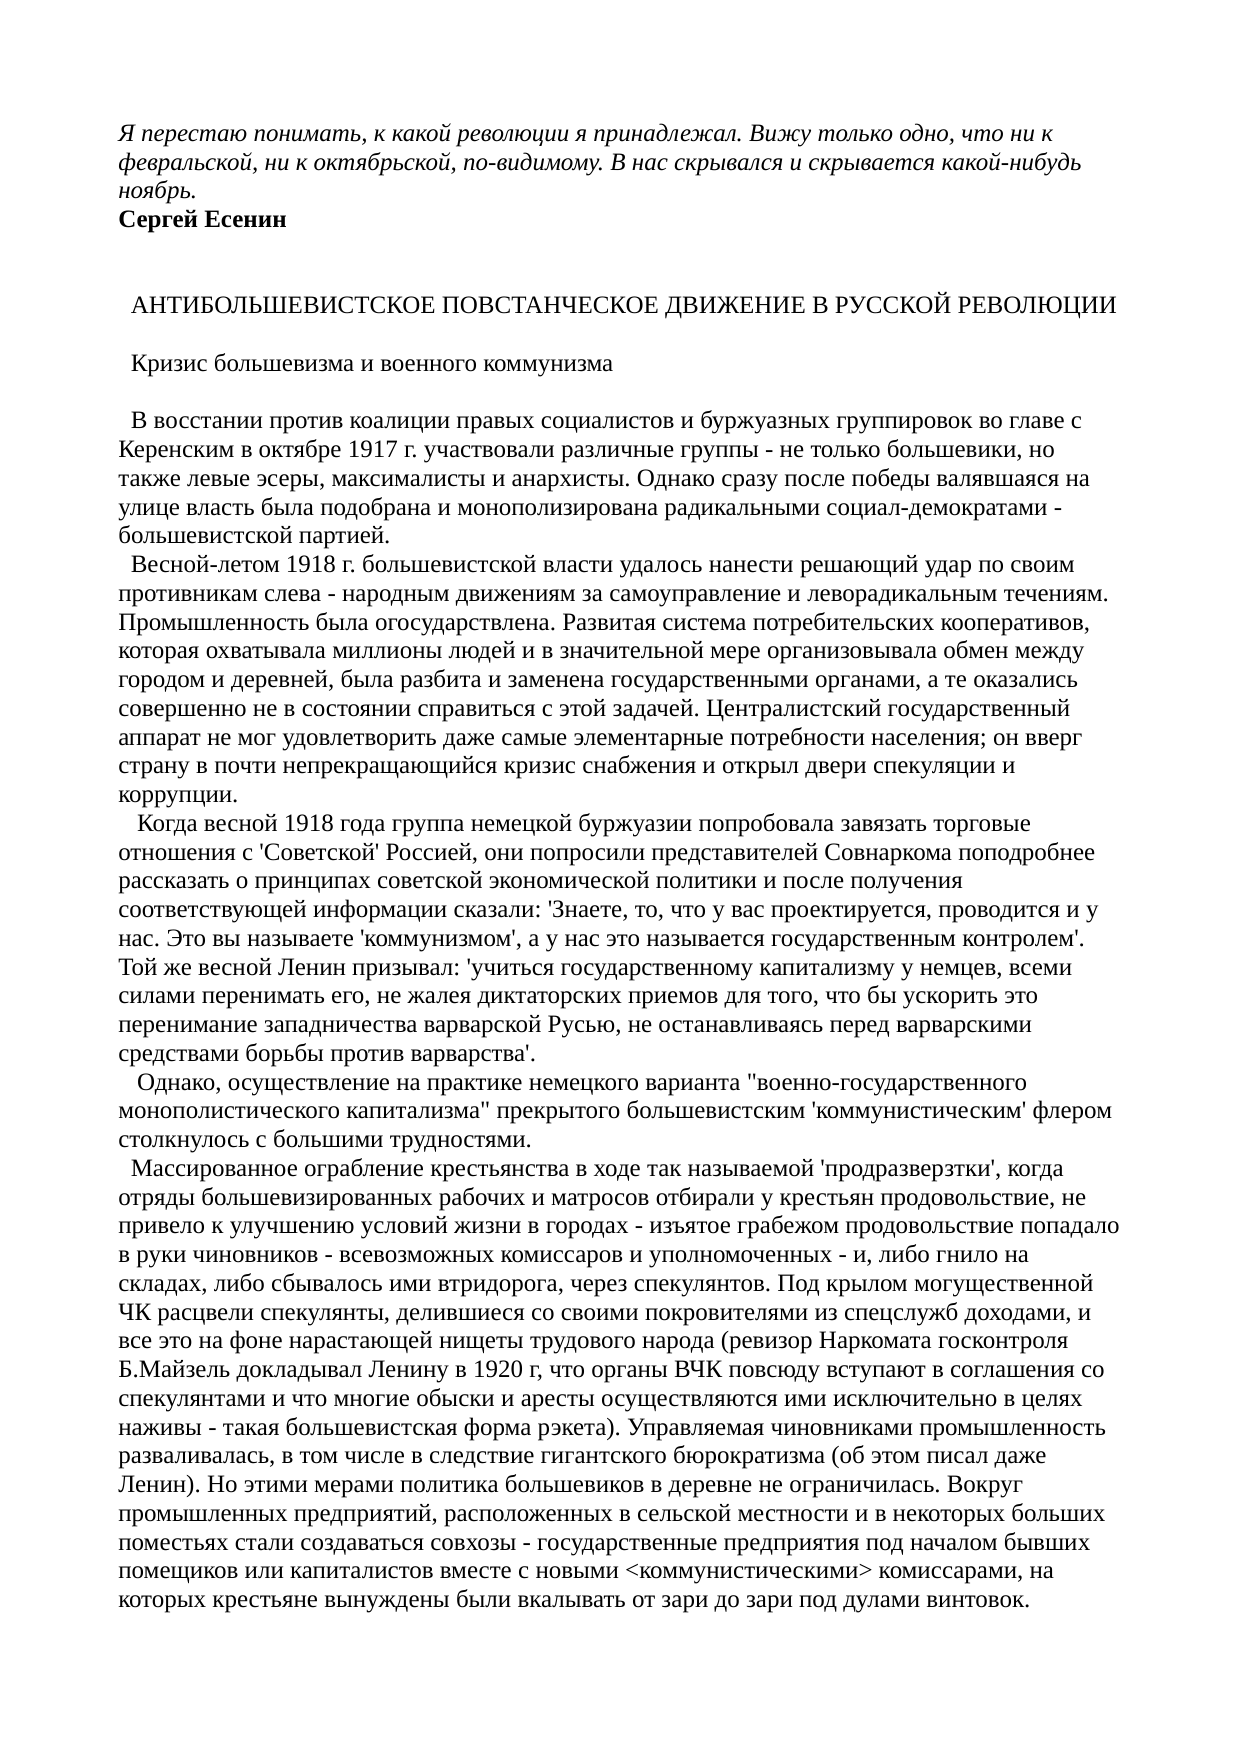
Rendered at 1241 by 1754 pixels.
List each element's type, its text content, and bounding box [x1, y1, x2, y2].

text Однако, осуществление на практике немецкого варианта "военно-государственного монополистического капитализма" прекрытого большевистским 'коммунистическим' флером столкнулось с большими трудностями. [118, 1067, 1122, 1153]
text Кризис большевизма и военного коммунизма [118, 348, 1122, 377]
text В восстании против коалиции правых социалистов и буржуазных группировок во главе с Керенским в октябре 1917 г. участвовали различные группы - не только большевики, но также левые эсеры, максималисты и анархисты. Однако сразу после победы валявшаяся на улице власть была подобрана и монополизирована радикальными социал-демократами - большевистской партией. [118, 406, 1122, 549]
text Когда весной 1918 года группа немецкой буржуазии попробовала завязать торговые отношения с 'Советской' Россией, они попросили представителей Совнаркома поподробнее рассказать о принципах советской экономической политики и после получения соответствующей информации сказали: 'Знаете, то, что у вас проектируется, проводится и у нас. Это вы называете 'коммунизмом', а у нас это называется государственным контролем'. Той же весной Ленин призывал: 'учиться государственному капитализму у немцев, всеми силами перенимать его, не жалея диктаторских приемов для того, что бы ускорить это перенимание западничества варварской Русью, не останавливаясь перед варварскими средствами борьбы против варварства'. [118, 808, 1122, 1067]
text Массированное ограбление крестьянства в ходе так называемой 'продразверзтки', когда отряды большевизированных рабочих и матросов отбирали у крестьян продовольствие, не привело к улучшению условий жизни в городах - изъятое грабежом продовольствие попадало в руки чиновников - всевозможных комиссаров и уполномоченных - и, либо гнило на складах, либо сбывалось ими втридорога, через спекулянтов. Под крылом могущественной ЧК расцвели спекулянты, делившиеся со своими покровителями из спецслужб доходами, и все это на фоне нарастающей нищеты трудового народа (ревизор Наркомата госконтроля Б.Майзель докладывал Ленину в 1920 г, что органы ВЧК повсюду вступают в соглашения со спекулянтами и что многие обыски и аресты осуществляются ими исключительно в целях наживы - такая большевистская форма рэкета). Управляемая чиновниками промышленность разваливалась, в том числе в следствие гигантского бюрократизма (об этом писал даже Ленин). Но этими мерами политика большевиков в деревне не ограничилась. Вокруг промышленных предприятий, расположенных в сельской местности и в некоторых больших поместьях стали создаваться совхозы - государственные предприятия под началом бывших помещиков или капиталистов вместе с новыми <коммунистическими> комиссарами, на которых крестьяне вынуждены были вкалывать от зари до зари под дулами винтовок. [118, 1153, 1122, 1613]
text АНТИБОЛЬШЕВИСТСКОЕ ПОВСТАНЧЕСКОЕ ДВИЖЕНИЕ В РУССКОЙ РЕВОЛЮЦИИ [118, 291, 1122, 319]
text Сергей Есенин [118, 204, 1122, 233]
text Я перестаю понимать, к какой революции я принадлежал. Вижу только одно, что ни к февральской, ни к октябрьской, по-видимому. В нас скрывался и скрывается какой-нибудь ноябрь. [118, 118, 1122, 204]
text Весной-летом 1918 г. большевистской власти удалось нанести решающий удар по своим противникам слева - народным движениям за самоуправление и леворадикальным течениям. Промышленность была огосударствлена. Развитая система потребительских кооперативов, которая охватывала миллионы людей и в значительной мере организовывала обмен между городом и деревней, была разбита и заменена государственными органами, а те оказались совершенно не в состоянии справиться с этой задачей. Централистский государственный аппарат не мог удовлетворить даже самые элементарные потребности населения; он вверг страну в почти непрекращающийся кризис снабжения и открыл двери спекуляции и коррупции. [118, 549, 1122, 808]
